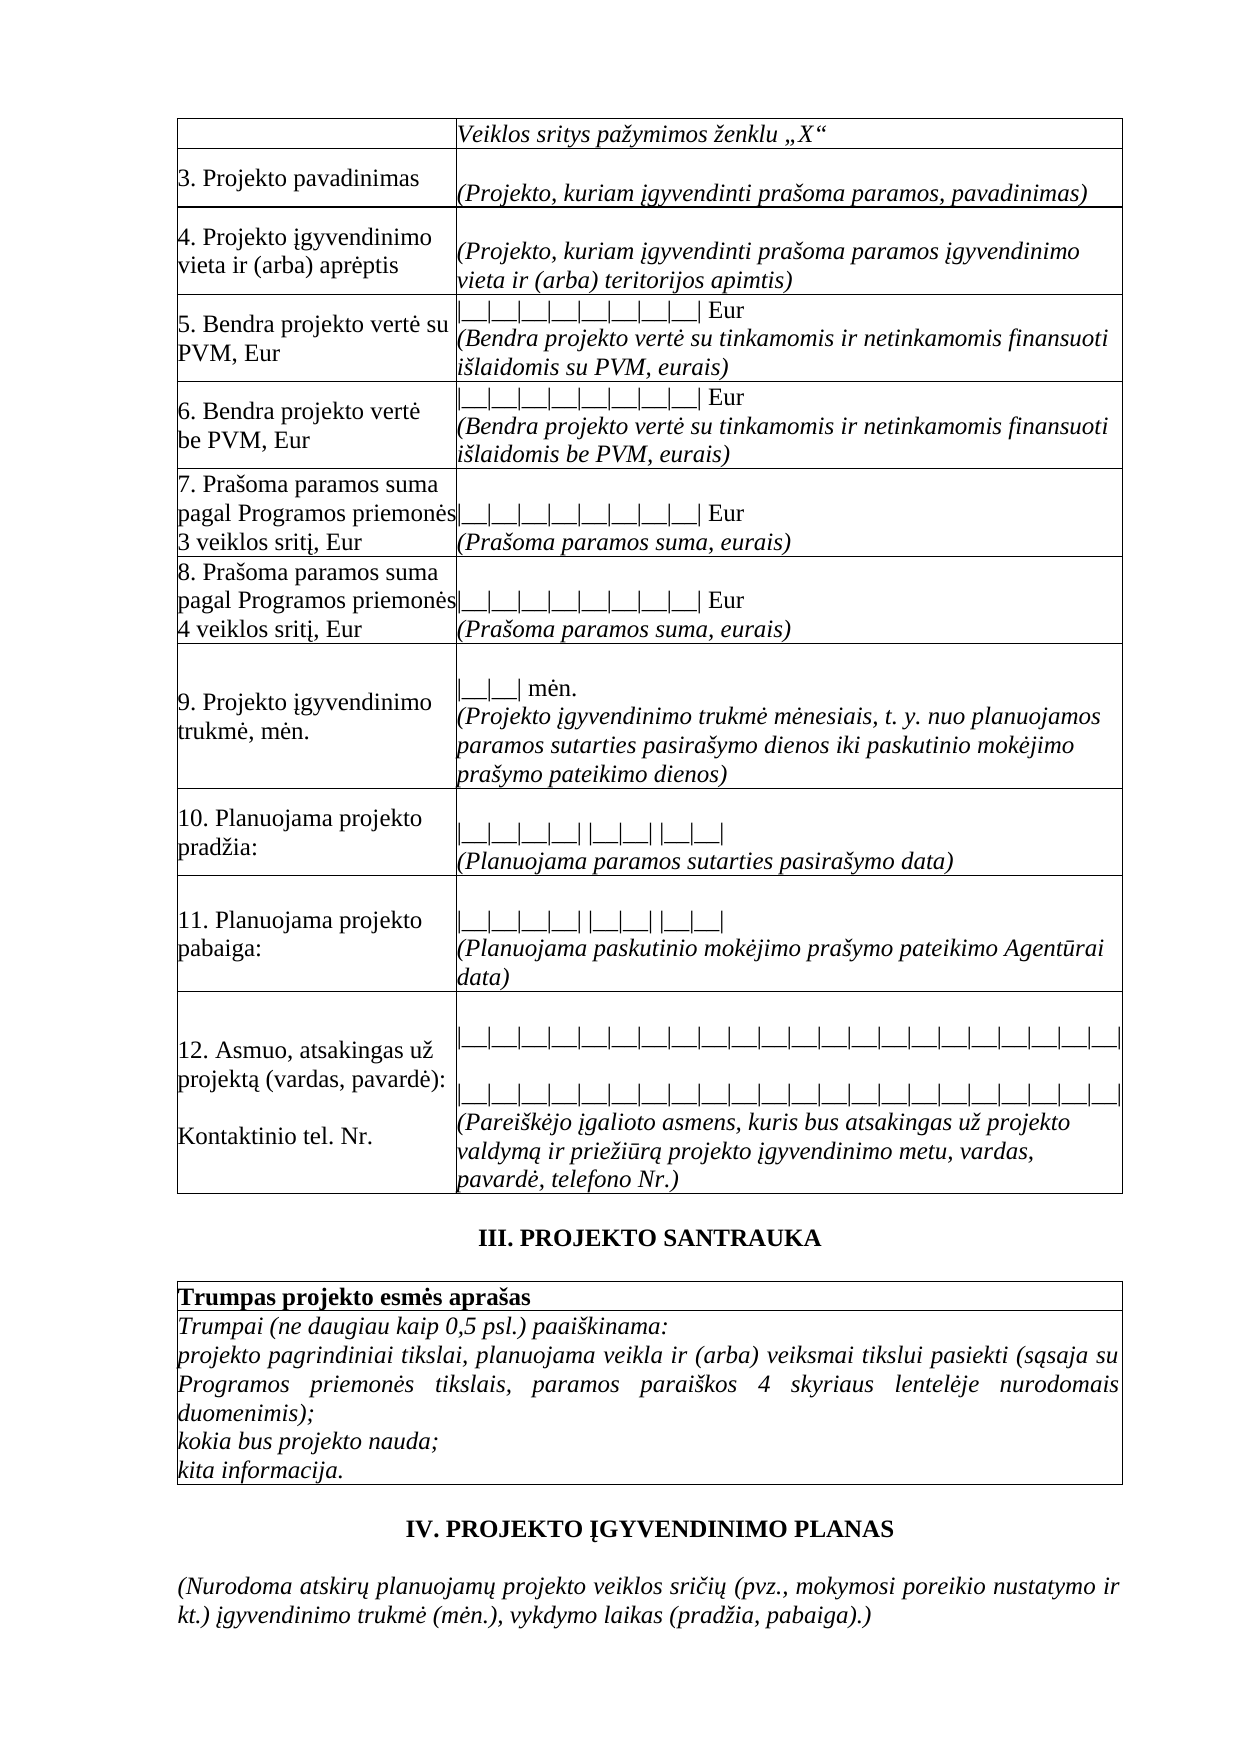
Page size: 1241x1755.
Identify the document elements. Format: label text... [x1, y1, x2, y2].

table_cell |__|__| mėn. (Projekto įgyvendinimo trukmė mėnesiais, t. y. nuo planuojamos paramos sutarties pasirašymo dienos iki paskutinio mokėjimo prašymo pateikimo dienos) [457, 644, 1122, 788]
table_cell 5. Bendra projekto vertė su PVM, Eur [178, 295, 456, 381]
table_cell 12. Asmuo, atsakingas už projektą (vardas, pavardė): Kontaktinio tel. Nr. [178, 992, 456, 1193]
table_cell 9. Projekto įgyvendinimo trukmė, mėn. [178, 644, 456, 788]
text IV. PROJEKTO ĮGYVENDINIMO PLANAS [177, 1514, 1122, 1542]
table_cell 7. Prašoma paramos suma pagal Programos priemonės 3 veiklos sritį, Eur [178, 469, 456, 556]
table_cell „Parama vietos plėtros strategiją įgyvendinantiems asmenims mokyti, konsultuoti“ [] „Parama potencialių vietos projektų vykdytojų, esančių VVG teritorijoje, aktyvumui skatinti“ [] Veiklos sritys pažymimos ženklu „X“ [457, 119, 1122, 148]
table_cell |__|__|__|__| |__|__| |__|__| (Planuojama paramos sutarties pasirašymo data) [457, 789, 1122, 875]
table_cell 3. Projekto pavadinimas [178, 149, 456, 206]
table_cell 4. Projekto įgyvendinimo vieta ir (arba) aprėptis [178, 208, 456, 294]
table_cell 11. Planuojama projekto pabaiga: [178, 876, 456, 991]
table_cell (Projekto, kuriam įgyvendinti prašoma paramos, pavadinimas) [457, 149, 1122, 206]
table_header Trumpas projekto esmės aprašas [178, 1282, 1122, 1310]
table_cell 10. Planuojama projekto pradžia: [178, 789, 456, 875]
table_cell |__|__|__|__|__|__|__|__|__|__|__|__|__|__|__|__|__|__|__|__|__|__| |__|__|__|__|__|__|__|__|__|__|__|__|__|__|__|__|__|__|__|__|__|__| (Pareiškėjo įgalioto asmens, kuris bus atsakingas už projekto valdymą ir priežiūrą projekto įgyvendinimo metu, vardas, pavardė, telefono Nr.) [457, 992, 1122, 1193]
table_cell |__|__|__|__|__|__|__|__| Eur (Bendra projekto vertė su tinkamomis ir netinkamomis finansuoti išlaidomis be PVM, eurais) [457, 382, 1122, 468]
table_cell |__|__|__|__|__|__|__|__| Eur (Prašoma paramos suma, eurais) [457, 557, 1122, 643]
table_cell (Projekto, kuriam įgyvendinti prašoma paramos įgyvendinimo vieta ir (arba) teritorijos apimtis) [457, 208, 1122, 294]
table_cell 6. Bendra projekto vertė be PVM, Eur [178, 382, 456, 468]
table_cell 2. Veiklos sritys (pažymėti) [178, 119, 456, 148]
text (Nurodoma atskirų planuojamų projekto veiklos sričių (pvz., mokymosi poreikio nustatymo ir kt.) įgyvendinimo trukmė (mėn.), vykdymo laikas (pradžia, pabaiga).) [177, 1571, 1122, 1629]
table_cell 8. Prašoma paramos suma pagal Programos priemonės 4 veiklos sritį, Eur [178, 557, 456, 643]
table_cell Trumpai (ne daugiau kaip 0,5 psl.) paaiškinama: projekto pagrindiniai tikslai, planuojama veikla ir (arba) veiksmai tikslui pasiekti (sąsaja su Programos priemonės tikslais, paramos paraiškos 4 skyriaus lentelėje nurodomais duomenimis); kokia bus projekto nauda; kita informacija. [178, 1311, 1122, 1484]
table_cell |__|__|__|__|__|__|__|__| Eur (Prašoma paramos suma, eurais) [457, 469, 1122, 556]
text III. PROJEKTO SANTRAUKA [177, 1223, 1122, 1252]
table_cell |__|__|__|__| |__|__| |__|__| (Planuojama paskutinio mokėjimo prašymo pateikimo Agentūrai data) [457, 876, 1122, 991]
table_cell |__|__|__|__|__|__|__|__| Eur (Bendra projekto vertė su tinkamomis ir netinkamomis finansuoti išlaidomis su PVM, eurais) [457, 295, 1122, 381]
